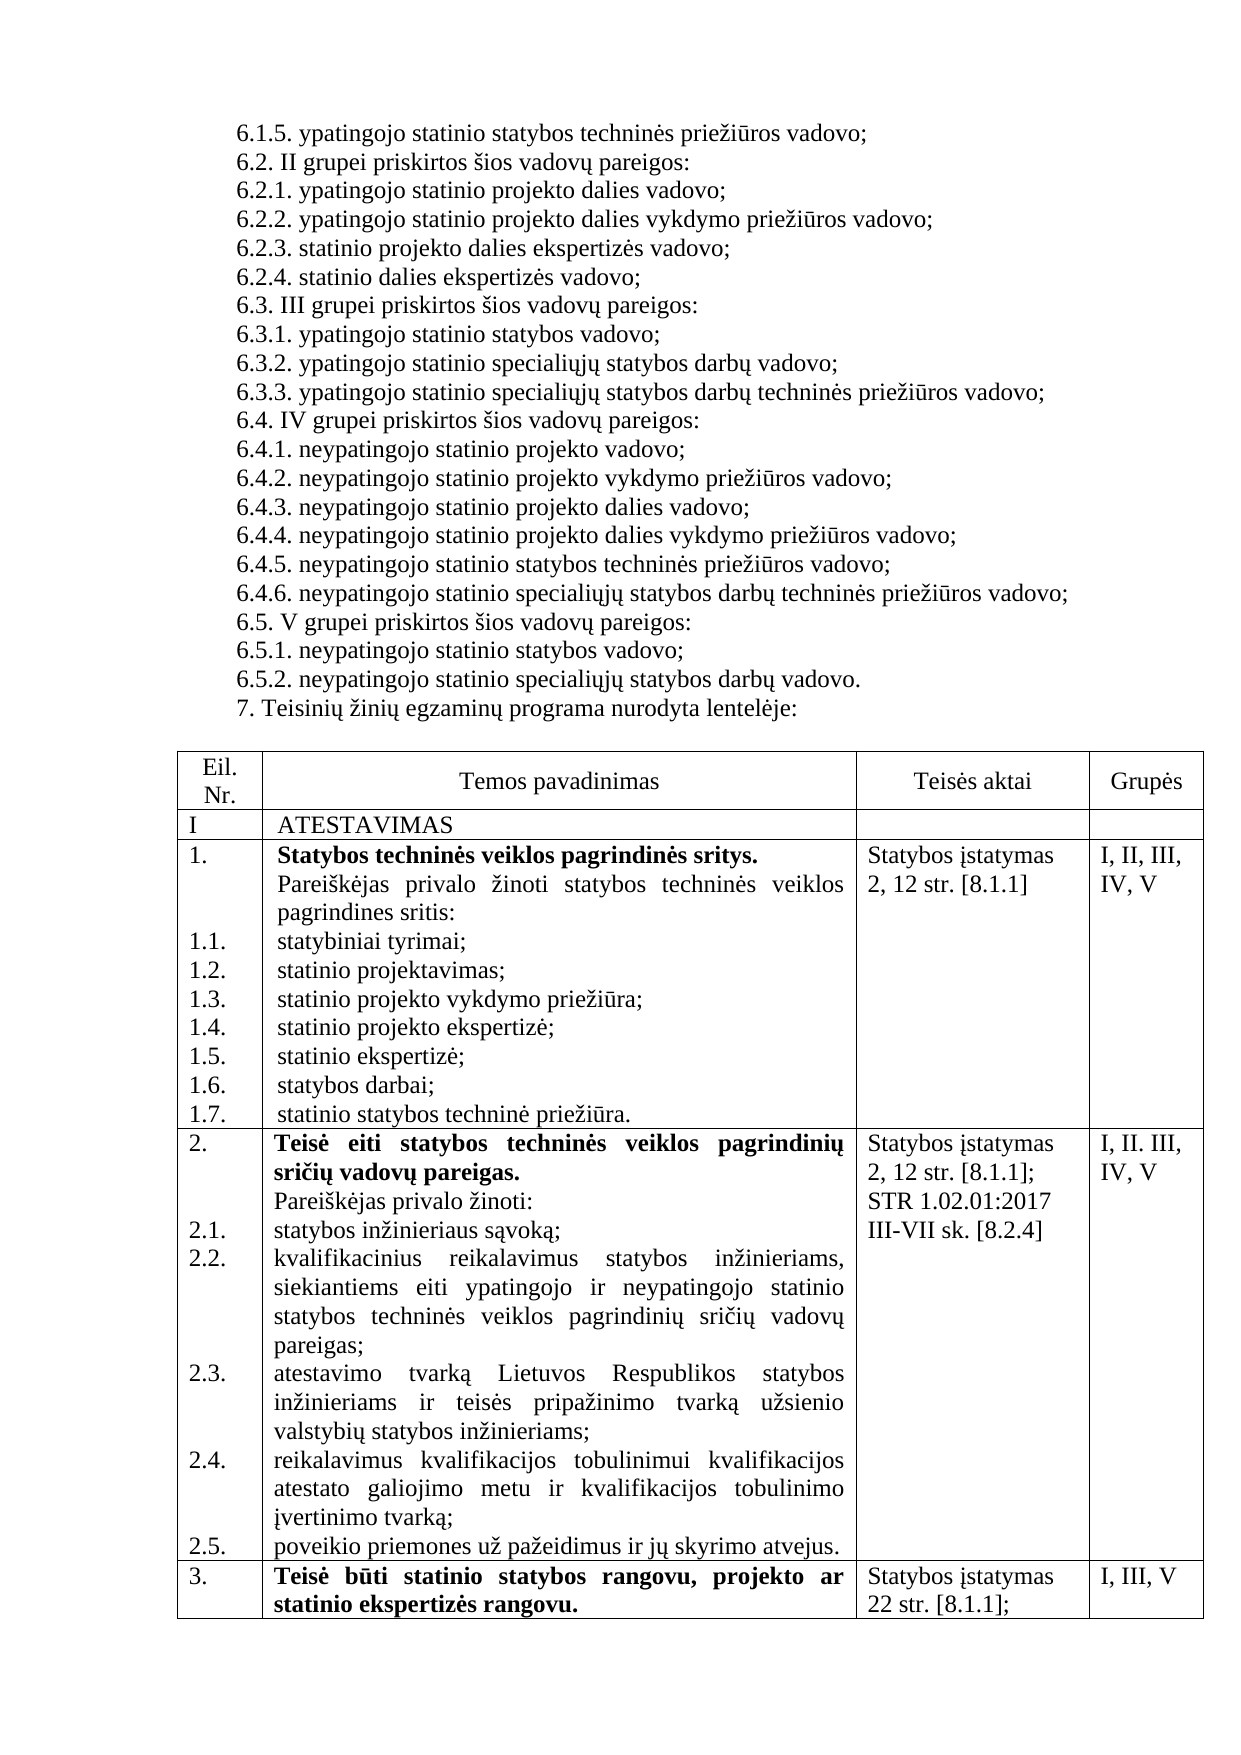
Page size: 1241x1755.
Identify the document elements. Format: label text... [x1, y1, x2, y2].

table_cell Statybos techninės veiklos pagrindinės sritys. Pareiškėjas privalo žinoti statybos techninės veiklos pagrindines sritis: statybiniai tyrimai; statinio projektavimas; statinio projekto vykdymo priežiūra; statinio projekto ekspertizė; statinio ekspertizė; statybos darbai; statinio statybos techninė priežiūra. [263, 840, 856, 1127]
table_cell 1. 1.1. 1.2. 1.3. 1.4. 1.5. 1.6. 1.7. [178, 840, 262, 1127]
table_header Grupės [1090, 752, 1203, 809]
text 6.3.1. ypatingojo statinio statybos vadovo; [177, 319, 1122, 348]
table_header Teisės aktai [857, 752, 1089, 809]
text 6.5.2. neypatingojo statinio specialiųjų statybos darbų vadovo. [177, 664, 1122, 693]
text 6.5.1. neypatingojo statinio statybos vadovo; [177, 636, 1122, 664]
text 6.2.3. statinio projekto dalies ekspertizės vadovo; [177, 233, 1122, 262]
text 6.4.1. neypatingojo statinio projekto vadovo; [177, 434, 1122, 463]
table_cell Statybos įstatymas 2, 12 str. [8.1.1] [857, 840, 1089, 1127]
table_cell ATESTAVIMAS [263, 810, 856, 839]
table_cell I [178, 810, 262, 839]
table_cell Statybos įstatymas 2, 12 str. [8.1.1]; STR 1.02.01:2017 III-VII sk. [8.2.4] [857, 1129, 1089, 1560]
table_cell [857, 810, 1089, 839]
text 6.3.2. ypatingojo statinio specialiųjų statybos darbų vadovo; [177, 348, 1122, 377]
text 6.4.3. neypatingojo statinio projekto dalies vadovo; [177, 492, 1122, 521]
text 6.3.3. ypatingojo statinio specialiųjų statybos darbų techninės priežiūros vadovo; [177, 377, 1122, 406]
text 6.5. V grupei priskirtos šios vadovų pareigos: [177, 607, 1122, 636]
table_cell Statybos įstatymas 22 str. [8.1.1]; [857, 1561, 1089, 1618]
text 6.4.6. neypatingojo statinio specialiųjų statybos darbų techninės priežiūros vadovo; [177, 578, 1122, 607]
text 6.2.2. ypatingojo statinio projekto dalies vykdymo priežiūros vadovo; [177, 204, 1122, 233]
text 6.4.4. neypatingojo statinio projekto dalies vykdymo priežiūros vadovo; [177, 521, 1122, 549]
text 6.4. IV grupei priskirtos šios vadovų pareigos: [177, 406, 1122, 434]
table_cell I, II. III, IV, V [1090, 1129, 1203, 1560]
table_cell [1090, 810, 1203, 839]
table_header Eil. Nr. [178, 752, 262, 809]
text 6.4.2. neypatingojo statinio projekto vykdymo priežiūros vadovo; [177, 463, 1122, 492]
table_cell I, III, V [1090, 1561, 1203, 1618]
text 7. Teisinių žinių egzaminų programa nurodyta lentelėje: [177, 693, 1122, 722]
text 6.2. II grupei priskirtos šios vadovų pareigos: [177, 147, 1122, 176]
table_cell I, II, III, IV, V [1090, 840, 1203, 1127]
text 6.3. III grupei priskirtos šios vadovų pareigos: [177, 291, 1122, 319]
table_cell 3. [178, 1561, 262, 1618]
table_cell Teisė eiti statybos techninės veiklos pagrindinių sričių vadovų pareigas. Pareiškėjas privalo žinoti: statybos inžinieriaus sąvoką; kvalifikacinius reikalavimus statybos inžinieriams, siekiantiems eiti ypatingojo ir neypatingojo statinio statybos techninės veiklos pagrindinių sričių vadovų pareigas; atestavimo tvarką Lietuvos Respublikos statybos inžinieriams ir teisės pripažinimo tvarką užsienio valstybių statybos inžinieriams; reikalavimus kvalifikacijos tobulinimui kvalifikacijos atestato galiojimo metu ir kvalifikacijos tobulinimo įvertinimo tvarką; poveikio priemones už pažeidimus ir jų skyrimo atvejus. [263, 1129, 856, 1560]
text 6.2.4. statinio dalies ekspertizės vadovo; [177, 262, 1122, 291]
text 6.2.1. ypatingojo statinio projekto dalies vadovo; [177, 176, 1122, 204]
text 6.4.5. neypatingojo statinio statybos techninės priežiūros vadovo; [177, 549, 1122, 578]
text 6.1.5. ypatingojo statinio statybos techninės priežiūros vadovo; [177, 118, 1122, 147]
table_cell Teisė būti statinio statybos rangovu, projekto ar statinio ekspertizės rangovu. [263, 1561, 856, 1618]
table_cell 2. 2.1. 2.2. 2.3. 2.4. 2.5. [178, 1129, 262, 1560]
table_header Temos pavadinimas [263, 752, 856, 809]
